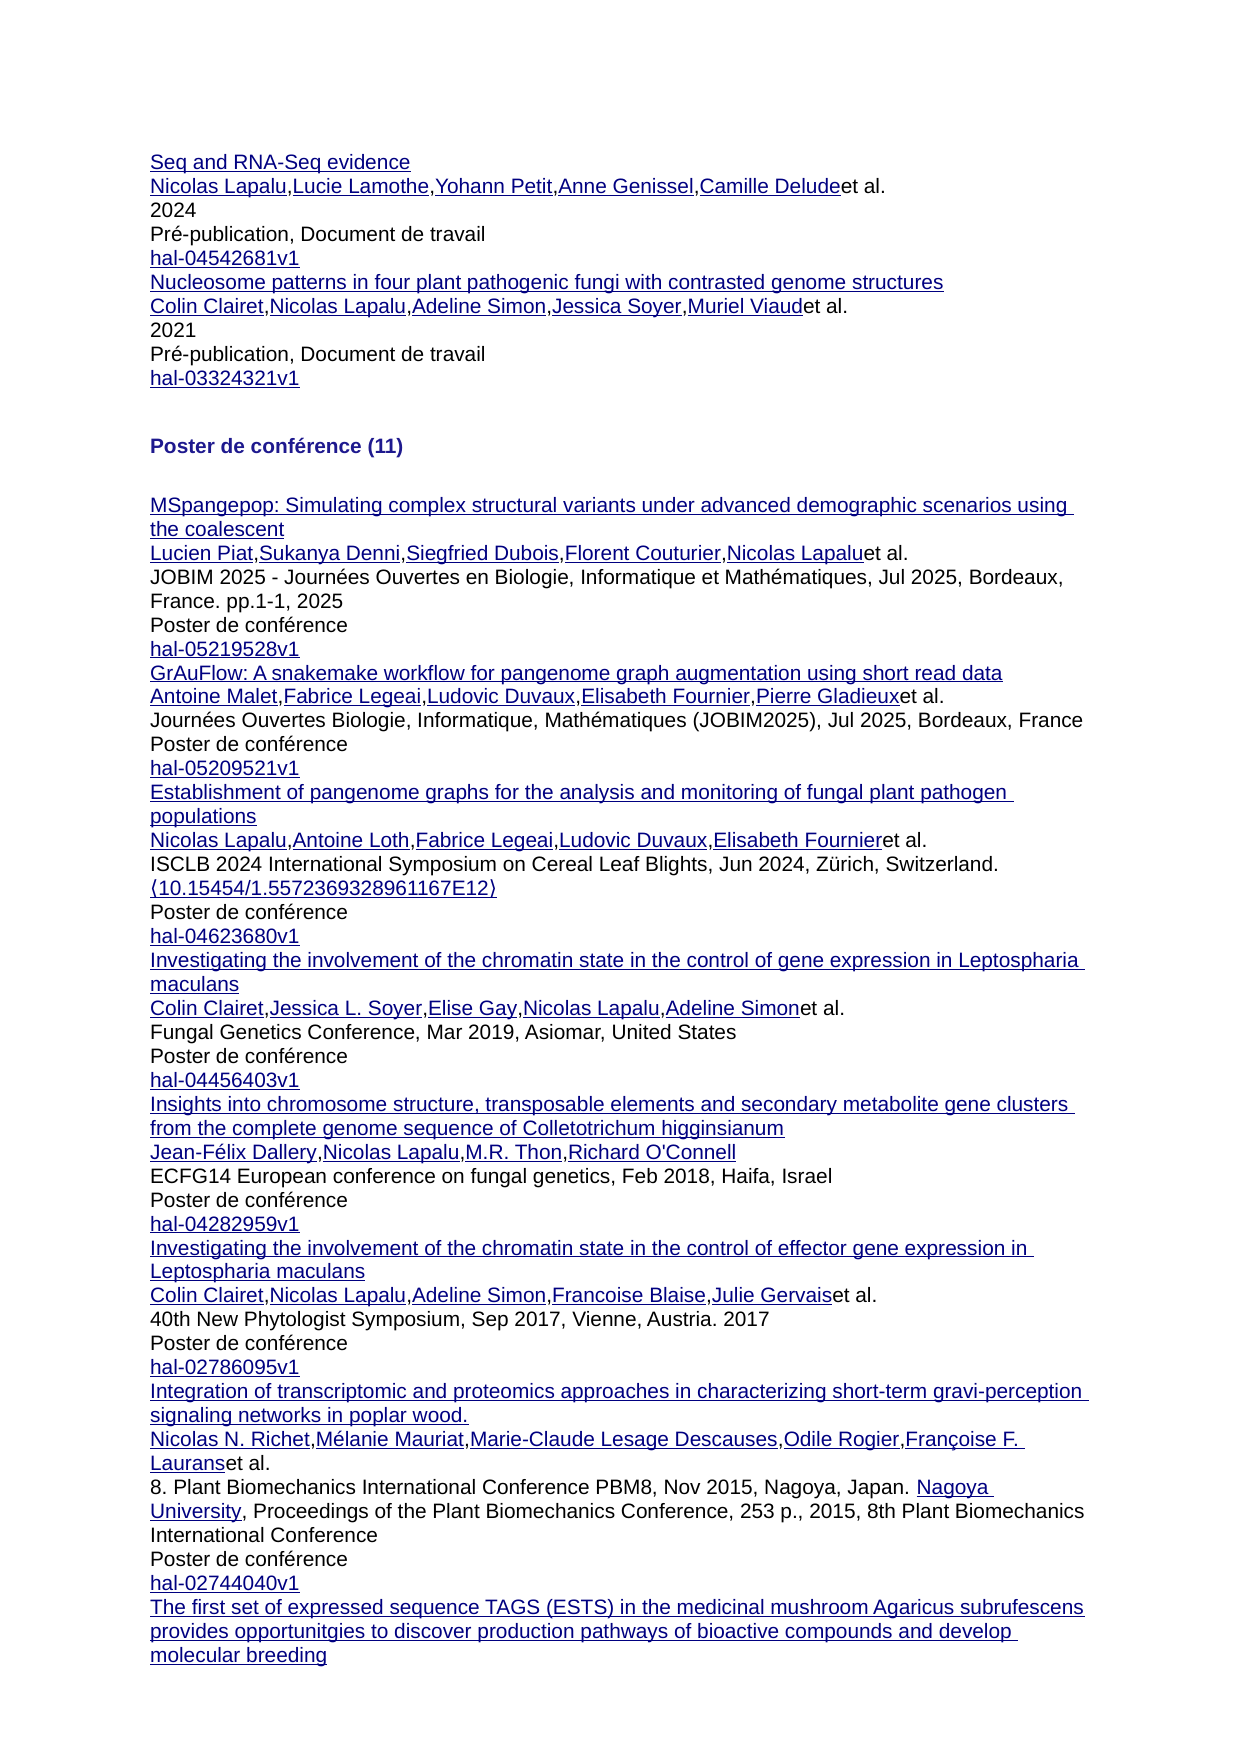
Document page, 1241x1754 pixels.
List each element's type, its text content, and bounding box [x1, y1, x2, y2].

table_cell GrAuFlow: A snakemake workflow for pangenome graph augmentation using short read data Antoine Malet,Fabrice Legeai,Ludovic Duvaux,Elisabeth Fournier,Pierre Gladieuxet al. Journées Ouvertes Biologie, Informatique, Mathématiques (JOBIM2025), Jul 2025, Bordeaux, France Poster de conférence hal-05209521v1 [150, 660, 1090, 780]
table_header MSpangepop: Simulating complex structural variants under advanced demographic scenarios using the coalescent Lucien Piat,Sukanya Denni,Siegfried Dubois,Florent Couturier,Nicolas Lapaluet al. JOBIM 2025 - Journées Ouvertes en Biologie, Informatique et Mathématiques, Jul 2025, Bordeaux, France. pp.1-1, 2025 Poster de conférence hal-05219528v1 [150, 493, 1090, 660]
table_cell Investigating the involvement of the chromatin state in the control of gene expression in Leptospharia maculans Colin Clairet,Jessica L. Soyer,Elise Gay,Nicolas Lapalu,Adeline Simonet al. Fungal Genetics Conference, Mar 2019, Asiomar, United States Poster de conférence hal-04456403v1 [150, 948, 1090, 1092]
table_cell Seq and RNA-Seq evidence Nicolas Lapalu,Lucie Lamothe,Yohann Petit,Anne Genissel,Camille Deludeet al. 2024 Pré-publication, Document de travail hal-04542681v1 [150, 150, 1090, 270]
table_cell Establishment of pangenome graphs for the analysis and monitoring of fungal plant pathogen populations Nicolas Lapalu,Antoine Loth,Fabrice Legeai,Ludovic Duvaux,Elisabeth Fournieret al. ISCLB 2024 International Symposium on Cereal Leaf Blights, Jun 2024, Zürich, Switzerland. ⟨10.15454/1.5572369328961167E12⟩ Poster de conférence hal-04623680v1 [150, 780, 1090, 948]
table_cell Nucleosome patterns in four plant pathogenic fungi with contrasted genome structures Colin Clairet,Nicolas Lapalu,Adeline Simon,Jessica Soyer,Muriel Viaudet al. 2021 Pré-publication, Document de travail hal-03324321v1 [150, 270, 1090, 389]
table_cell Insights into chromosome structure, transposable elements and secondary metabolite gene clusters from the complete genome sequence of Colletotrichum higginsianum Jean-Félix Dallery,Nicolas Lapalu,M.R. Thon,Richard O'Connell ECFG14 European conference on fungal genetics, Feb 2018, Haifa, Israel Poster de conférence hal-04282959v1 [150, 1092, 1090, 1235]
subtitle Poster de conférence (11) [150, 434, 1090, 458]
table_cell The first set of expressed sequence TAGS (ESTS) in the medicinal mushroom Agaricus subrufescens provides opportunitgies to discover production pathways of bioactive compounds and develop molecular breeding [150, 1595, 1090, 1667]
table_cell Integration of transcriptomic and proteomics approaches in characterizing short-term gravi-perception signaling networks in poplar wood. Nicolas N. Richet,Mélanie Mauriat,Marie-Claude Lesage Descauses,Odile Rogier,Françoise F. Lauranset al. 8. Plant Biomechanics International Conference PBM8, Nov 2015, Nagoya, Japan. Nagoya University, Proceedings of the Plant Biomechanics Conference, 253 p., 2015, 8th Plant Biomechanics International Conference Poster de conférence hal-02744040v1 [150, 1379, 1090, 1595]
table_cell Investigating the involvement of the chromatin state in the control of effector gene expression in Leptospharia maculans Colin Clairet,Nicolas Lapalu,Adeline Simon,Francoise Blaise,Julie Gervaiset al. 40th New Phytologist Symposium, Sep 2017, Vienne, Austria. 2017 Poster de conférence hal-02786095v1 [150, 1235, 1090, 1379]
